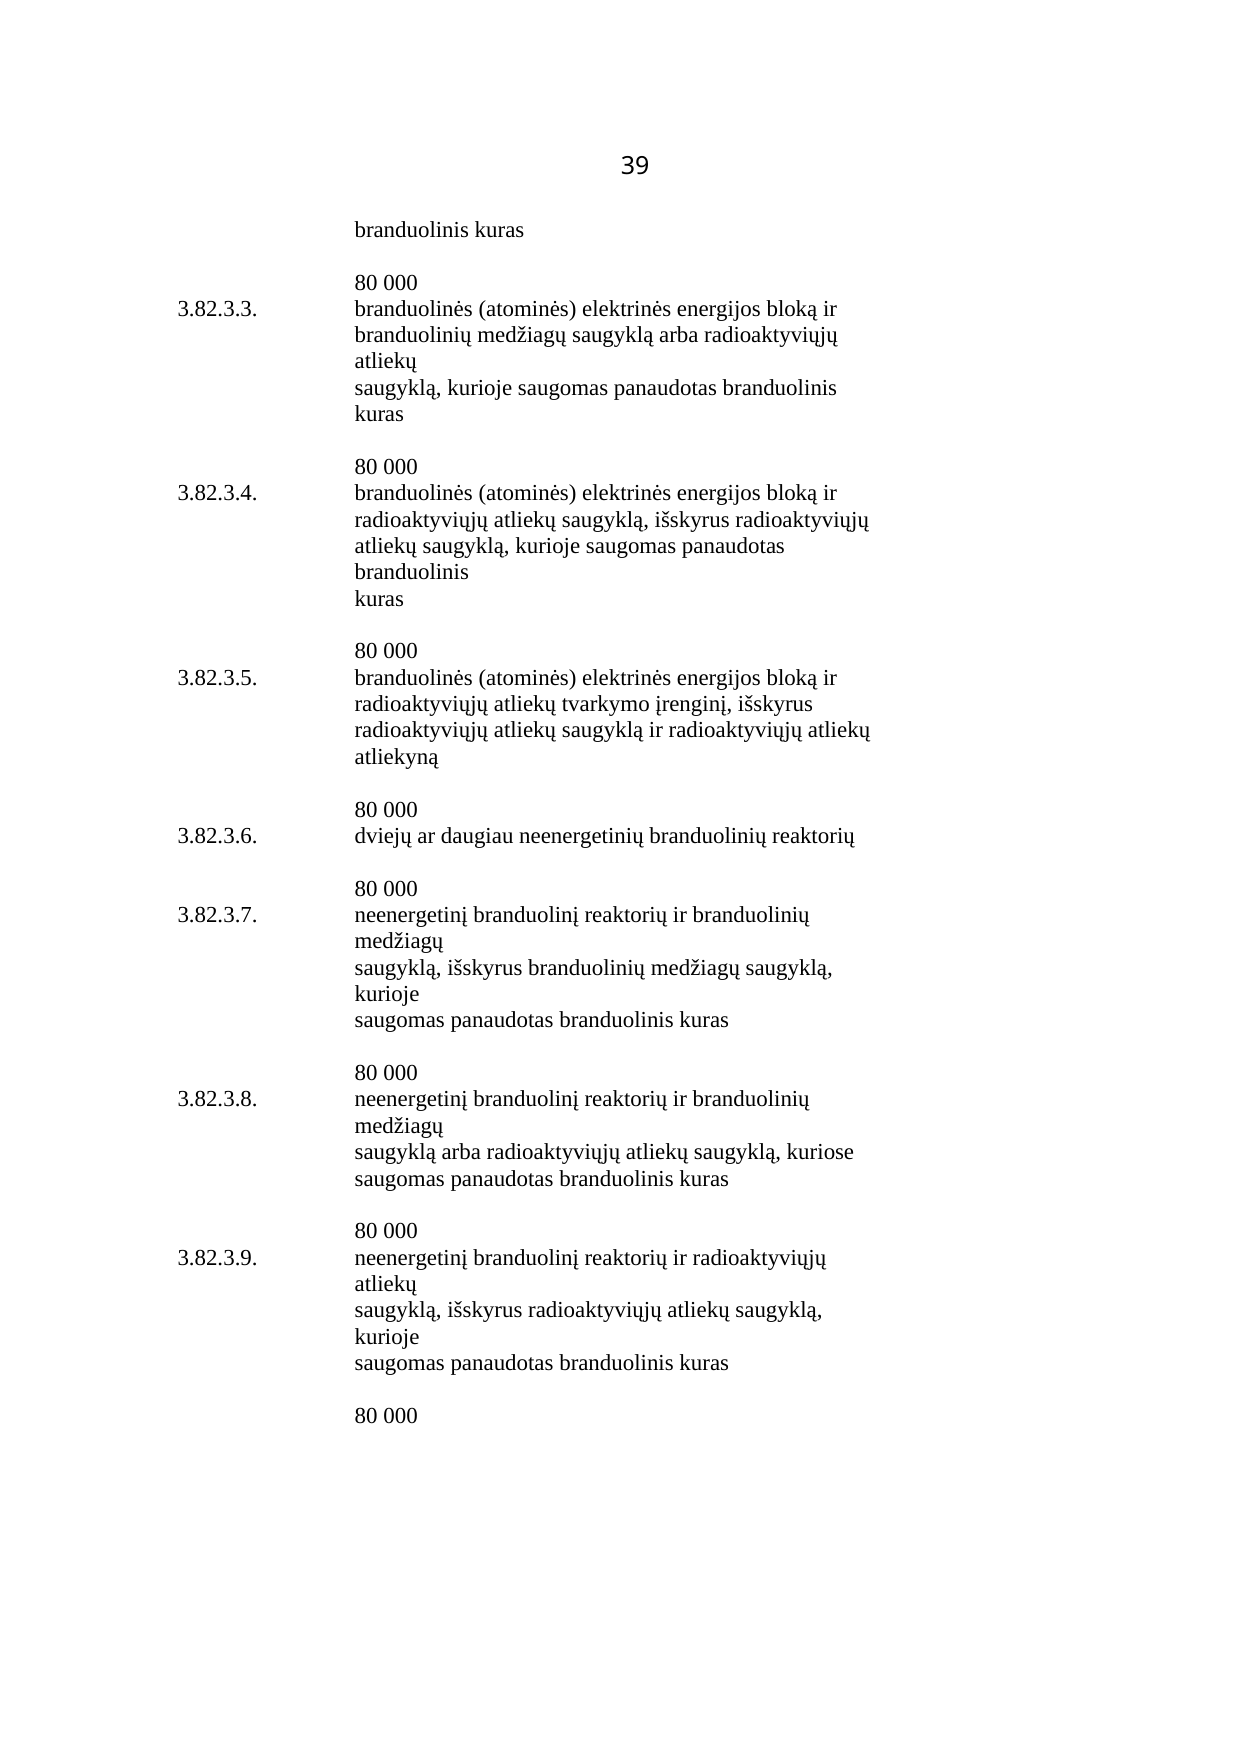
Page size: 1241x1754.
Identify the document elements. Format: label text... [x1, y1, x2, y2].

text 3.82.3.6. dviejų ar daugiau neenergetinių branduolinių reaktorių 80 000 [177, 822, 892, 901]
text 3.82.3.8. neenergetinį branduolinį reaktorių ir branduolinių medžiagų [177, 1086, 892, 1138]
text saugomas panaudotas branduolinis kuras 80 000 [354, 1349, 892, 1428]
text branduolinis kuras 80 000 [354, 216, 892, 295]
text 3.82.3.4. branduolinės (atominės) elektrinės energijos bloką ir [177, 479, 892, 506]
text kuras 80 000 [354, 585, 892, 664]
text saugyklą, kurioje saugomas panaudotas branduolinis kuras 80 000 [354, 374, 892, 479]
text radioaktyviųjų atliekų saugyklą ir radioaktyviųjų atliekų [354, 717, 892, 743]
text saugomas panaudotas branduolinis kuras 80 000 [354, 1164, 892, 1244]
text atliekų saugyklą, kurioje saugomas panaudotas branduolinis [354, 532, 892, 585]
text saugyklą arba radioaktyviųjų atliekų saugyklą, kuriose [354, 1138, 892, 1164]
text radioaktyviųjų atliekų tvarkymo įrenginį, išskyrus [354, 690, 892, 717]
text saugyklą, išskyrus radioaktyviųjų atliekų saugyklą, kurioje [354, 1296, 892, 1349]
text radioaktyviųjų atliekų saugyklą, išskyrus radioaktyviųjų [354, 506, 892, 532]
text atliekyną 80 000 [354, 743, 892, 822]
text 3.82.3.3. branduolinės (atominės) elektrinės energijos bloką ir [177, 295, 892, 321]
text branduolinių medžiagų saugyklą arba radioaktyviųjų atliekų [354, 321, 892, 374]
text saugyklą, išskyrus branduolinių medžiagų saugyklą, kurioje [354, 954, 892, 1006]
text 3.82.3.7. neenergetinį branduolinį reaktorių ir branduolinių medžiagų [177, 901, 892, 954]
text 3.82.3.5. branduolinės (atominės) elektrinės energijos bloką ir [177, 664, 892, 690]
text saugomas panaudotas branduolinis kuras 80 000 [354, 1006, 892, 1086]
text 3.82.3.9. neenergetinį branduolinį reaktorių ir radioaktyviųjų atliekų [177, 1244, 892, 1296]
